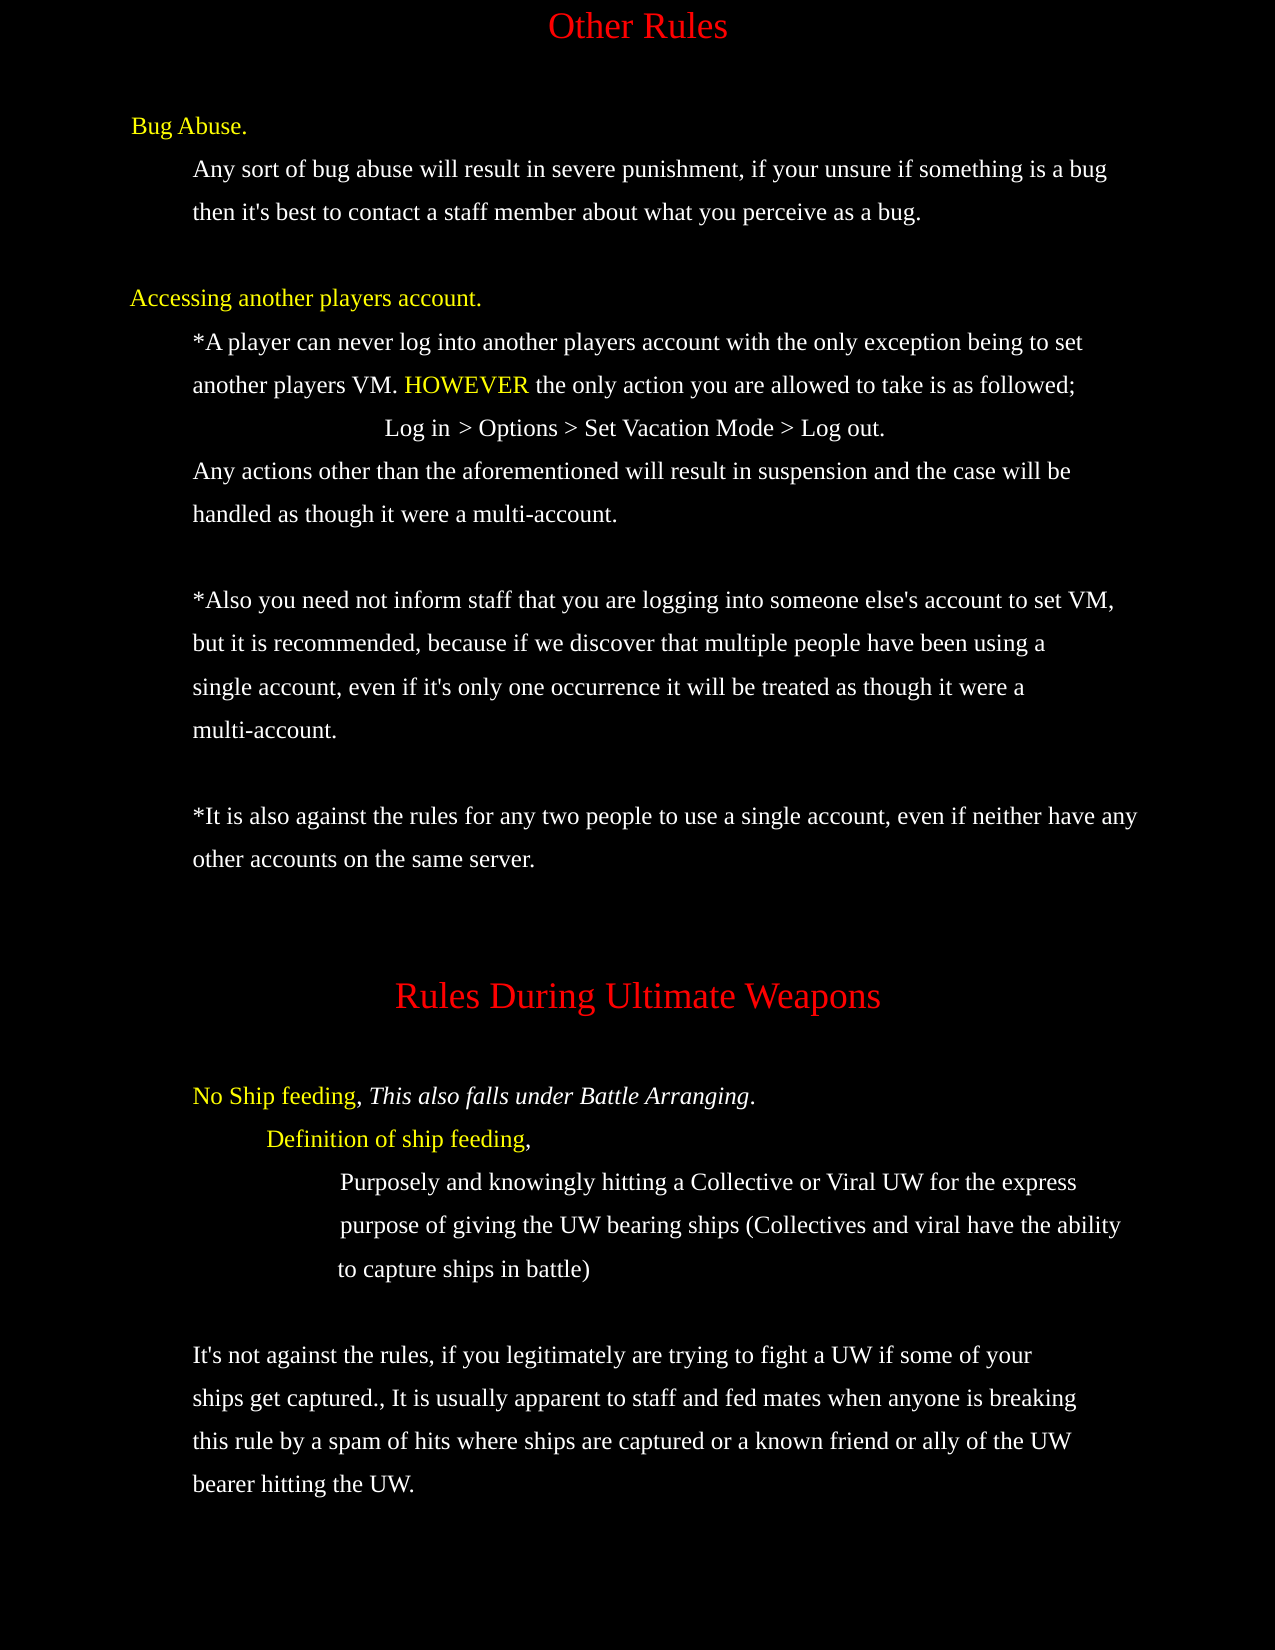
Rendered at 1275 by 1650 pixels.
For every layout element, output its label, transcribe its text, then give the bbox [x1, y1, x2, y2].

text Purposely and knowingly hitting a Collective or Viral UW for the express purpose of giving the UW bearing ships (Collectives and viral have the ability [118, 1167, 1158, 1239]
text Any sort of bug abuse will result in severe punishment, if your unsure if something is a bug then it's best to contact a staff member about what you perceive as a bug. [118, 154, 1158, 226]
text *A player can never log into another players account with the only exception being to set another players VM. HOWEVER the only action you are allowed to take is as followed; [118, 327, 1158, 398]
text handled as though it were a multi-account. [118, 499, 1158, 528]
text Any actions other than the aforementioned will result in suspension and the case will be [118, 456, 1158, 485]
text No Ship feeding, This also falls under Battle Arranging. [118, 1081, 1158, 1110]
text *It is also against the rules for any two people to use a single account, even if neither have any other accounts on the same server. [118, 801, 1158, 873]
text multi-account. [118, 715, 1158, 743]
text Definition of ship feeding, [118, 1124, 1158, 1153]
text It's not against the rules, if you legitimately are trying to fight a UW if some of your ships get captured., It is usually apparent to staff and fed mates when anyone is breaking this rule by a spam of hits where ships are captured or a known friend or ally of the UW bearer hitting the UW. [118, 1340, 1158, 1498]
text to capture ships in battle) [109, 1254, 1158, 1282]
text Other Rules [118, 3, 1158, 46]
text Log in > Options > Set Vacation Mode > Log out. [118, 413, 1158, 442]
text Accessing another players account. [118, 283, 1158, 312]
text *Also you need not inform staff that you are logging into someone else's account to set VM, but it is recommended, because if we discover that multiple people have been using a single account, even if it's only one occurrence it will be treated as though it were a [118, 585, 1158, 700]
text Bug Abuse. [118, 111, 1158, 140]
text Rules During Ultimate Weapons [118, 973, 1158, 1017]
